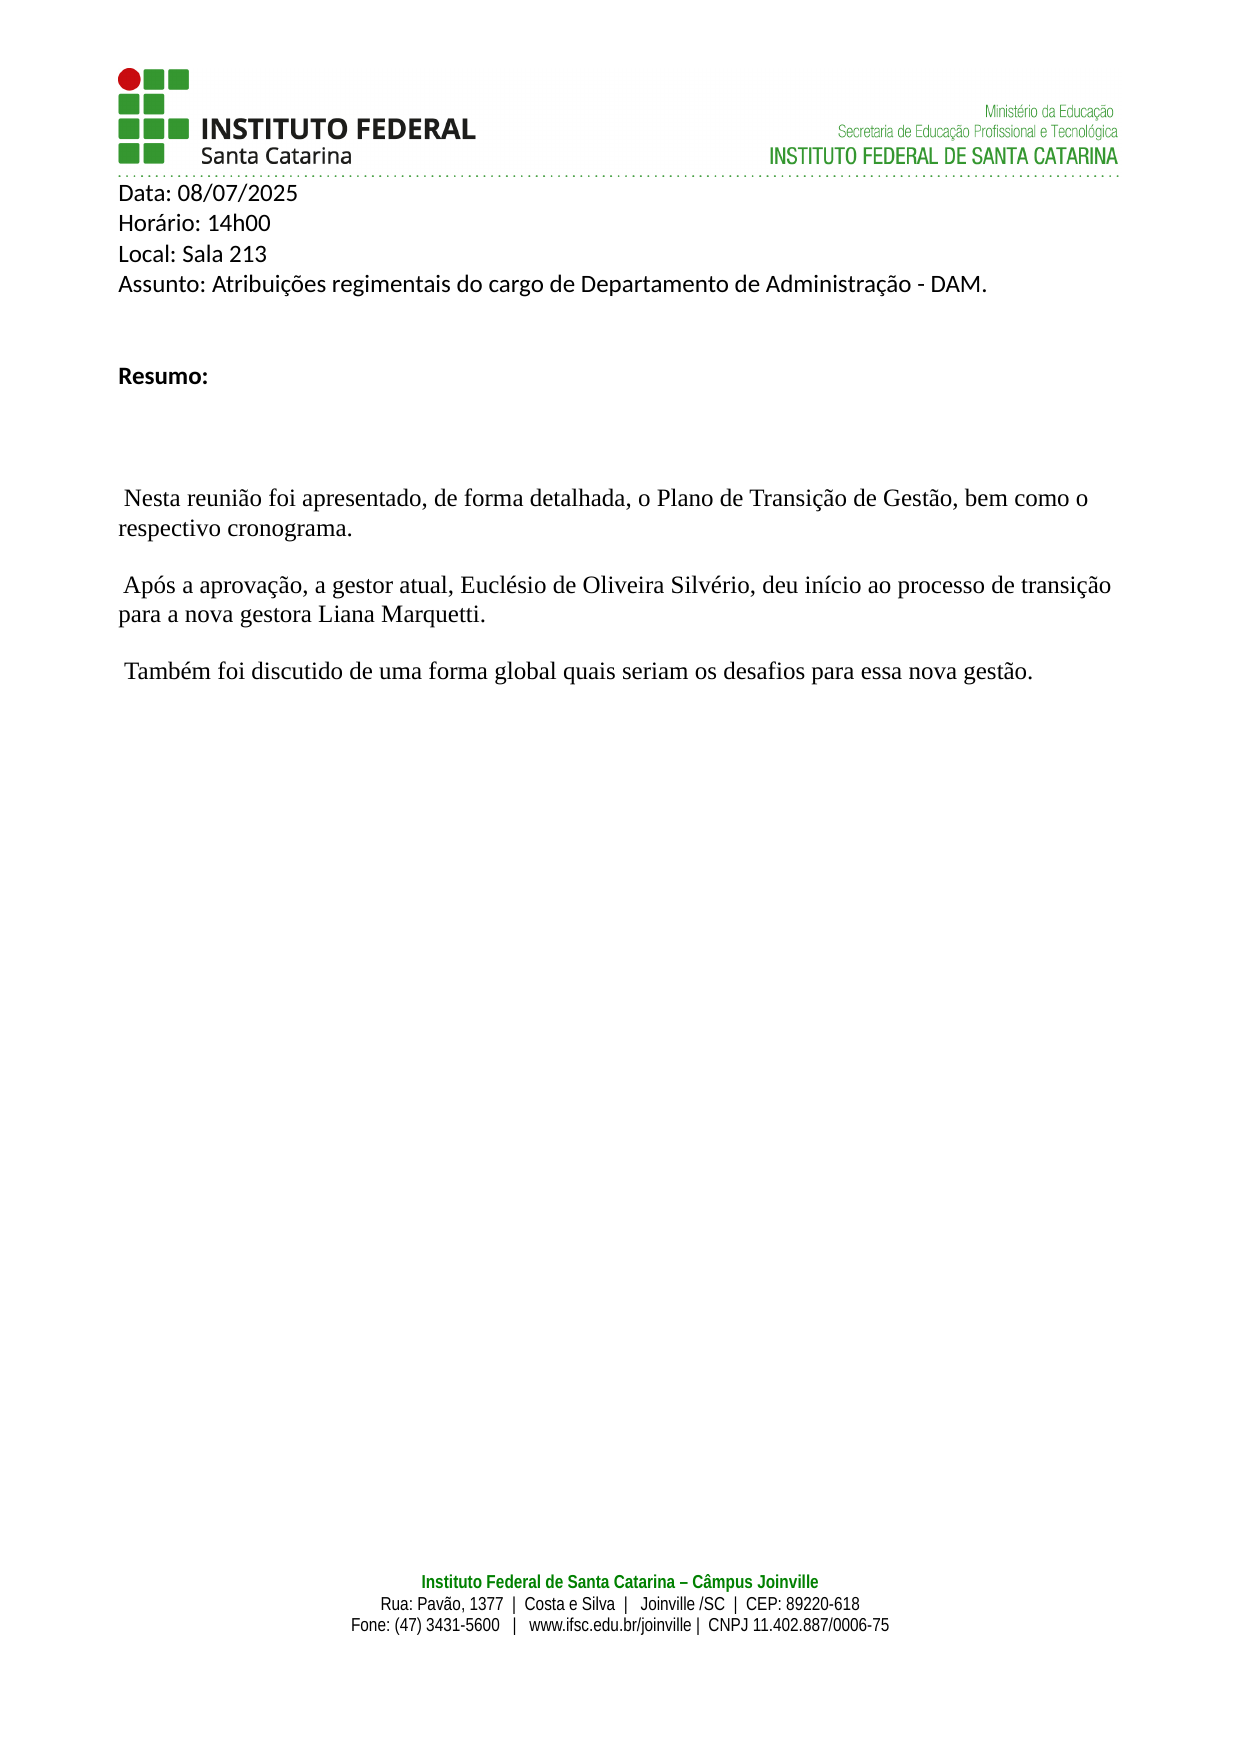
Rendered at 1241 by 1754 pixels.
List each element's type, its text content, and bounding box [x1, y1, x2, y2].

picture [118, 68, 1123, 177]
text Nesta reunião foi apresentado, de forma detalhada, o Plano de Transição de Gestão, bem como o respectivo cronograma. [118, 482, 1122, 541]
text Também foi discutido de uma forma global quais seriam os desafios para essa nova gestão. [118, 656, 1122, 743]
text Resumo: [118, 360, 1122, 391]
text Após a aprovação, a gestor atual, Euclésio de Oliveira Silvério, deu início ao processo de transição para a nova gestora Liana Marquetti. [118, 570, 1122, 628]
text Data: 08/07/2025 Horário: 14h00 Local: Sala 213 Assunto: Atribuições regimentais do cargo de Departamento de Administração - DAM. [118, 177, 1122, 299]
